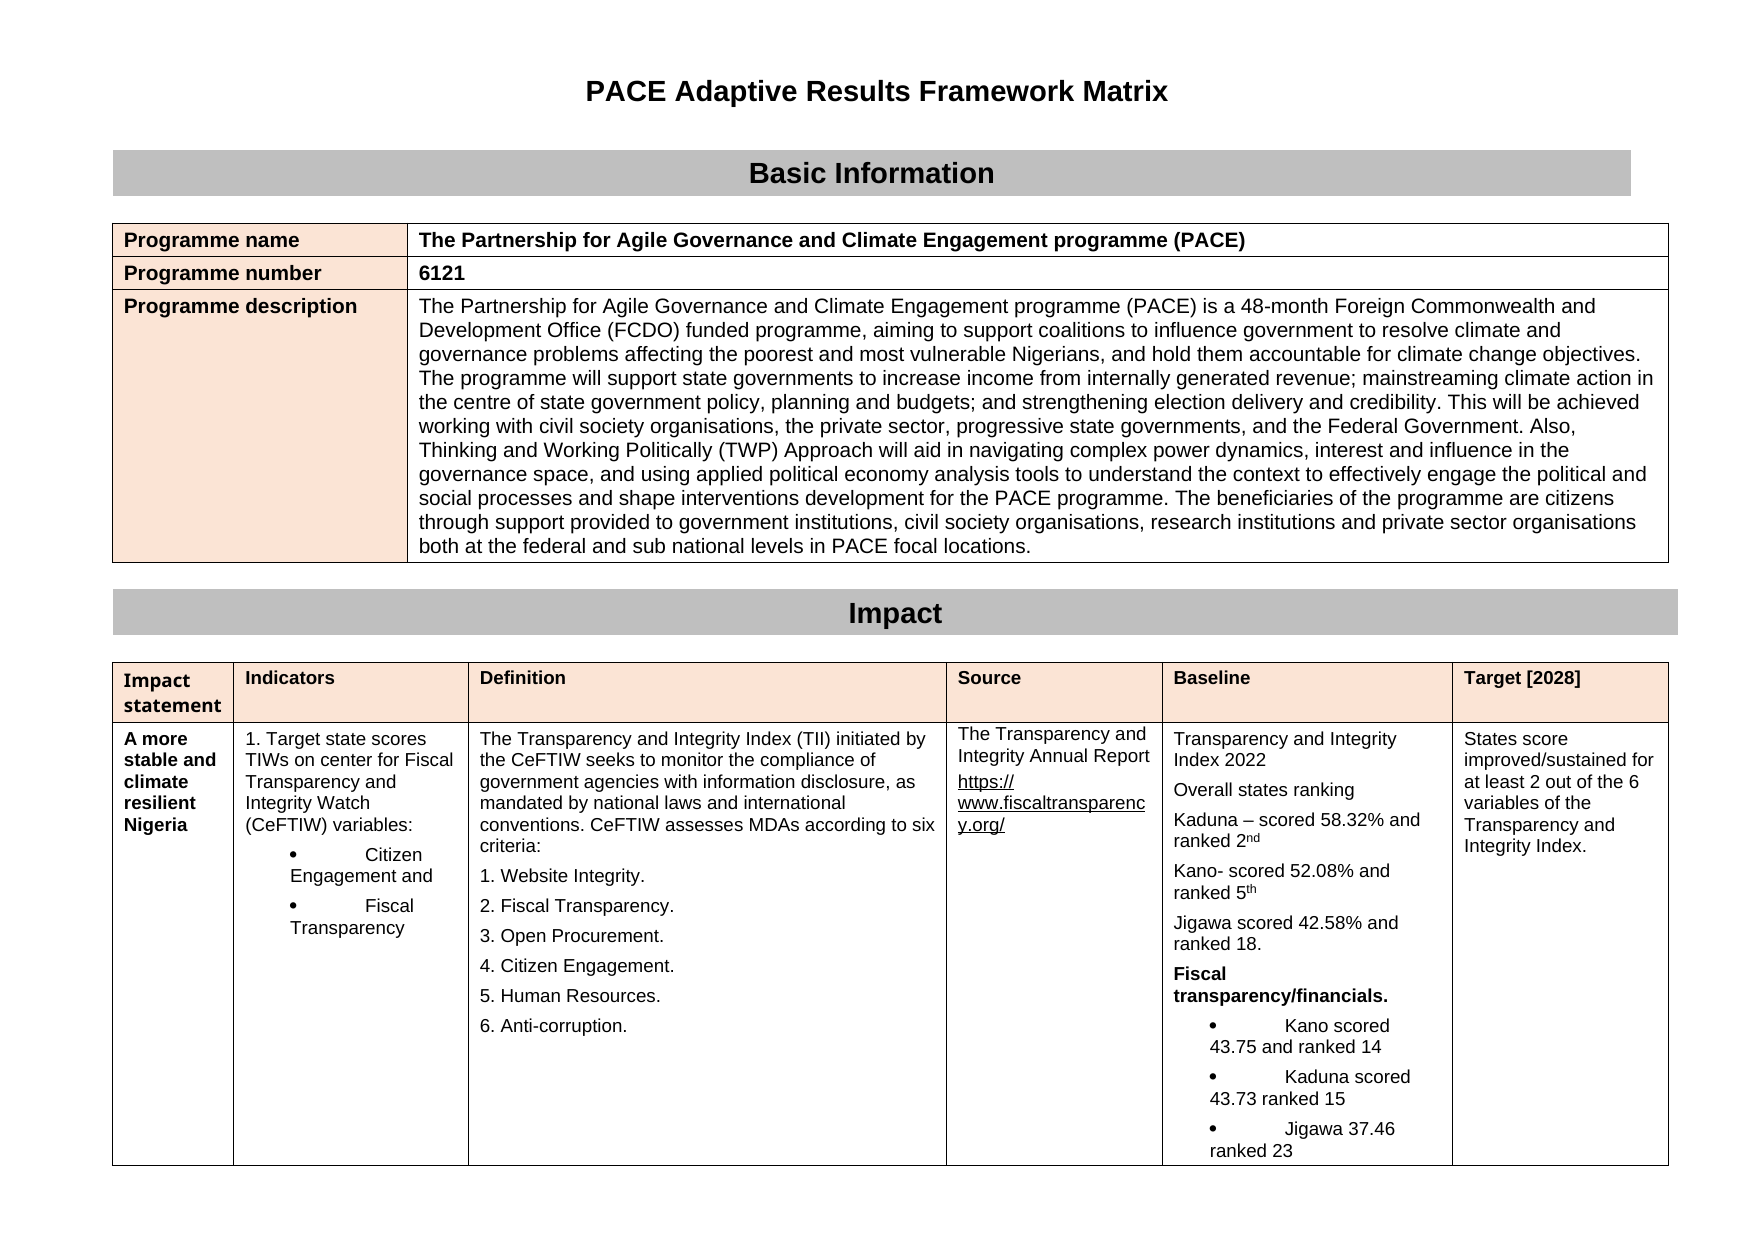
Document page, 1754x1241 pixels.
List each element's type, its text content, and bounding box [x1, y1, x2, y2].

table_cell States score improved/sustained for at least 2 out of the 6 variables of the Transparency and Integrity Index. [1453, 723, 1668, 1165]
table_cell Programme number [113, 257, 407, 289]
table_cell The Partnership for Agile Governance and Climate Engagement programme (PACE) is a 48-month Foreign Commonwealth and Development Office (FCDO) funded programme, aiming to support coalitions to influence government to resolve climate and governance problems affecting the poorest and most vulnerable Nigerians, and hold them accountable for climate change objectives. The programme will support state governments to increase income from internally generated revenue; mainstreaming climate action in the centre of state government policy, planning and budgets; and strengthening election delivery and credibility. This will be achieved working with civil society organisations, the private sector, progressive state governments, and the Federal Government. Also, Thinking and Working Politically (TWP) Approach will aid in navigating complex power dynamics, interest and influence in the governance space, and using applied political economy analysis tools to understand the context to effectively engage the political and social processes and shape interventions development for the PACE programme. The beneficiaries of the programme are citizens through support provided to government institutions, civil society organisations, research institutions and private sector organisations both at the federal and sub national levels in PACE focal locations. [408, 290, 1668, 562]
table_header Baseline [1163, 663, 1452, 722]
table_header Programme name [113, 224, 407, 256]
table_header The Partnership for Agile Governance and Climate Engagement programme (PACE) [408, 224, 1668, 256]
table_cell 6121 [408, 257, 1668, 289]
table_cell A more stable and climate resilient Nigeria [113, 723, 233, 1165]
table_header Impact [113, 589, 1678, 635]
table_cell The Transparency and Integrity Index (TII) initiated by the CeFTIW seeks to monitor the compliance of government agencies with information disclosure, as mandated by national laws and international conventions. CeFTIW assesses MDAs according to six criteria: 1. Website Integrity. 2. Fiscal Transparency. 3. Open Procurement. 4. Citizen Engagement. 5. Human Resources. 6. Anti-corruption. [469, 723, 946, 1165]
table_header Basic Information [113, 150, 1631, 196]
table_cell 1. Target state scores TIWs on center for Fiscal Transparency and Integrity Watch (CeFTIW) variables: Citizen Engagement and Fiscal Transparency [234, 723, 468, 1165]
table_header Source [947, 663, 1162, 722]
table_cell Transparency and Integrity Index 2022 Overall states ranking Kaduna – scored 58.32% and ranked 2nd Kano- scored 52.08% and ranked 5th Jigawa scored 42.58% and ranked 18. Fiscal transparency/financials. Kano scored 43.75 and ranked 14 Kaduna scored 43.73 ranked 15 Jigawa 37.46 ranked 23 [1163, 723, 1452, 1165]
table_header Target [2028] [1453, 663, 1668, 722]
table_cell Programme description [113, 290, 407, 562]
table_header Definition [469, 663, 946, 722]
table_header Impact statement [113, 663, 233, 722]
table_header Indicators [234, 663, 468, 722]
table_cell The Transparency and Integrity Annual Report https://www.fiscaltransparency.org/ [947, 723, 1162, 1165]
